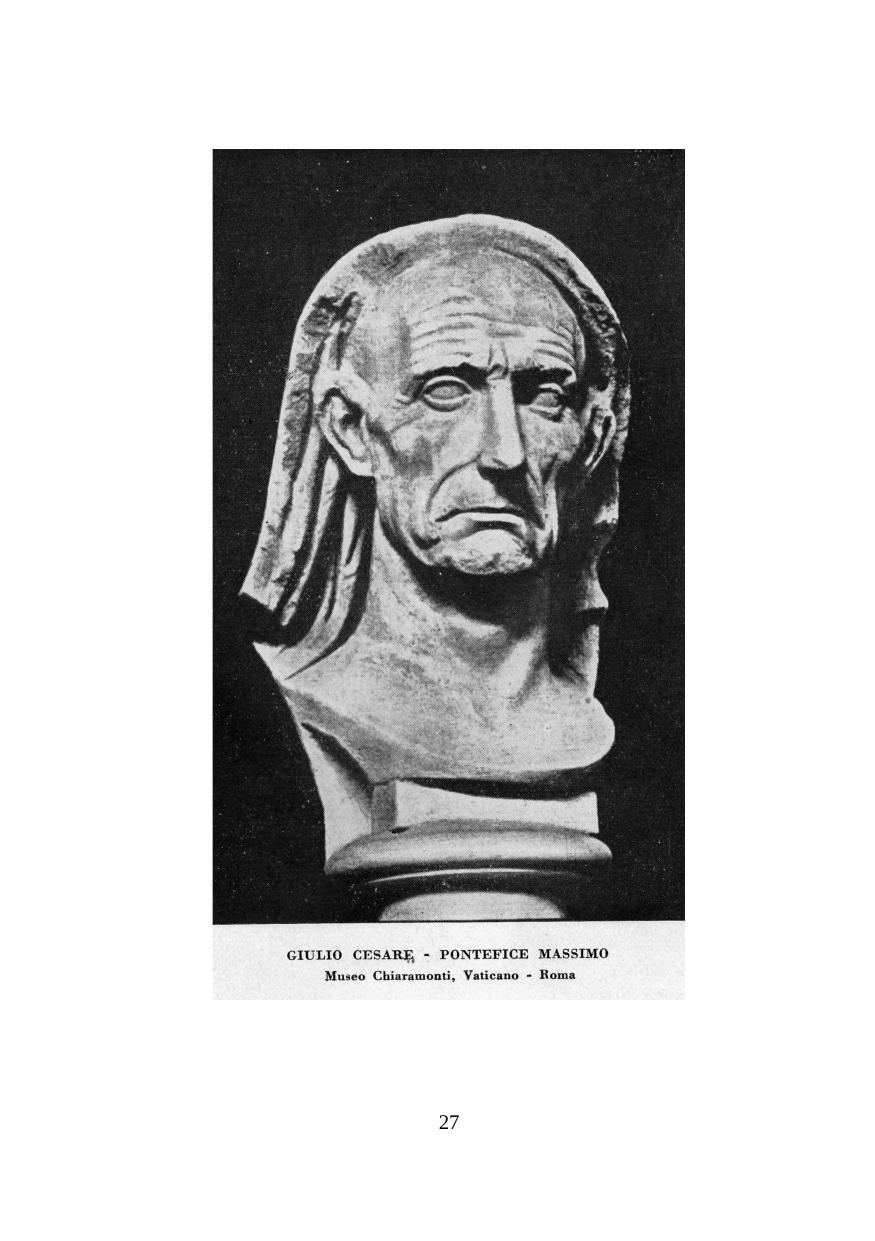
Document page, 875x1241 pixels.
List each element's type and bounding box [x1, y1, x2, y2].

picture [212, 149, 685, 1000]
